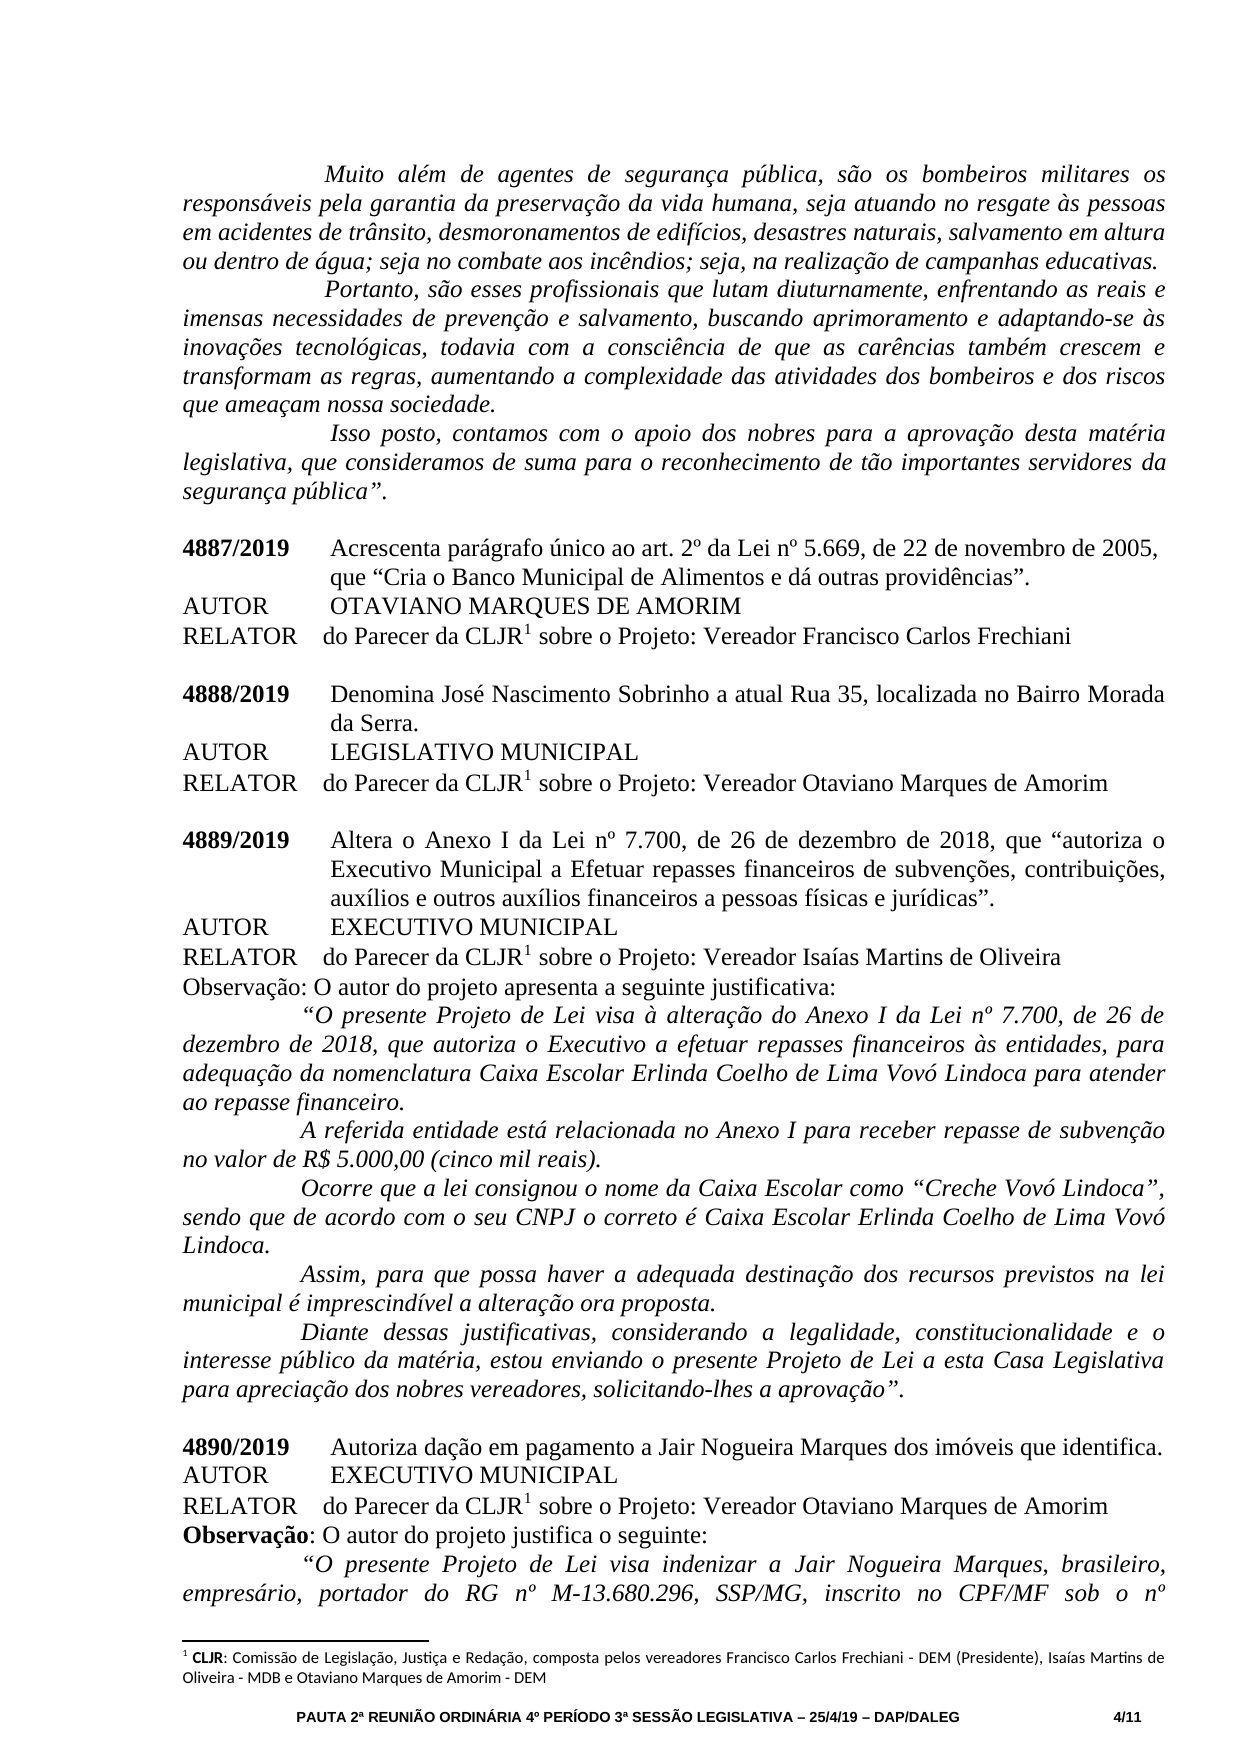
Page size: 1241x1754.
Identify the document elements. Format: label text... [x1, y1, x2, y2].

text 4888/2019 Denomina José Nascimento Sobrinho a atual Rua 35, localizada no Bairro Morada da Serra. [182, 679, 1166, 737]
text RELATOR do Parecer da CLJR1 sobre o Projeto: Vereador Otaviano Marques de Amorim [182, 766, 1166, 797]
text “O presente Projeto de Lei visa à alteração do Anexo I da Lei nº 7.700, de 26 de dezembro de 2018, que autoriza o Executivo a efetuar repasses financeiros às entidades, para adequação da nomenclatura Caixa Escolar Erlinda Coelho de Lima Vovó Lindoca para atender ao repasse financeiro. [182, 1000, 1166, 1115]
text 4889/2019 Altera o Anexo I da Lei nº 7.700, de 26 de dezembro de 2018, que “autoriza o Executivo Municipal a Efetuar repasses financeiros de subvenções, contribuições, auxílios e outros auxílios financeiros a pessoas físicas e jurídicas”. [182, 826, 1166, 912]
text AUTOR OTAVIANO MARQUES DE AMORIM [182, 591, 1166, 619]
text Observação: O autor do projeto apresenta a seguinte justificativa: [182, 972, 1166, 1000]
text Isso posto, contamos com o apoio dos nobres para a aprovação desta matéria legislativa, que consideramos de suma para o reconhecimento de tão importantes servidores da segurança pública”. [182, 418, 1166, 504]
text Ocorre que a lei consignou o nome da Caixa Escolar como “Creche Vovó Lindoca”, sendo que de acordo com o seu CNPJ o correto é Caixa Escolar Erlinda Coelho de Lima Vovó Lindoca. [182, 1173, 1166, 1259]
text Muito além de agentes de segurança pública, são os bombeiros militares os responsáveis pela garantia da preservação da vida humana, seja atuando no resgate às pessoas em acidentes de trânsito, desmoronamentos de edifícios, desastres naturais, salvamento em altura ou dentro de água; seja no combate aos incêndios; seja, na realização de campanhas educativas. [182, 159, 1166, 274]
text Observação: O autor do projeto justifica o seguinte: [182, 1520, 1166, 1549]
text 4890/2019 Autoriza dação em pagamento a Jair Nogueira Marques dos imóveis que identifica. [182, 1432, 1166, 1460]
text Diante dessas justificativas, considerando a legalidade, constitucionalidade e o interesse público da matéria, estou enviando o presente Projeto de Lei a esta Casa Legislativa para apreciação dos nobres vereadores, solicitando-lhes a aprovação”. [182, 1317, 1166, 1403]
text CLJR: Comissão de Legislação, Justiça e Redação, composta pelos vereadores Francisco Carlos Frechiani - DEM (Presidente), Isaías Martins de Oliveira - MDB e Otaviano Marques de Amorim - DEM [182, 1647, 1166, 1688]
text RELATOR do Parecer da CLJR1 sobre o Projeto: Vereador Otaviano Marques de Amorim [182, 1489, 1166, 1520]
text Portanto, são esses profissionais que lutam diuturnamente, enfrentando as reais e imensas necessidades de prevenção e salvamento, buscando aprimoramento e adaptando-se às inovações tecnológicas, todavia com a consciência de que as carências também crescem e transformam as regras, aumentando a complexidade das atividades dos bombeiros e dos riscos que ameaçam nossa sociedade. [182, 274, 1166, 418]
text AUTOR LEGISLATIVO MUNICIPAL [182, 737, 1166, 766]
text Assim, para que possa haver a adequada destinação dos recursos previstos na lei municipal é imprescindível a alteração ora proposta. [182, 1259, 1166, 1317]
text A referida entidade está relacionada no Anexo I para receber repasse de subvenção no valor de R$ 5.000,00 (cinco mil reais). [182, 1115, 1166, 1173]
text RELATOR do Parecer da CLJR sobre o Projeto: Vereador Francisco Carlos Frechiani [182, 619, 1166, 651]
text “O presente Projeto de Lei visa indenizar a Jair Nogueira Marques, brasileiro, empresário, portador do RG nº M-13.680.296, SSP/MG, inscrito no CPF/MF sob o nº [182, 1549, 1166, 1607]
text 4887/2019 Acrescenta parágrafo único ao art. 2º da Lei nº 5.669, de 22 de novembro de 2005, que “Cria o Banco Municipal de Alimentos e dá outras providências”. [182, 533, 1166, 591]
text AUTOR EXECUTIVO MUNICIPAL [182, 1460, 1166, 1489]
text AUTOR EXECUTIVO MUNICIPAL [182, 912, 1166, 941]
text RELATOR do Parecer da CLJR1 sobre o Projeto: Vereador Isaías Martins de Oliveira [182, 941, 1166, 972]
